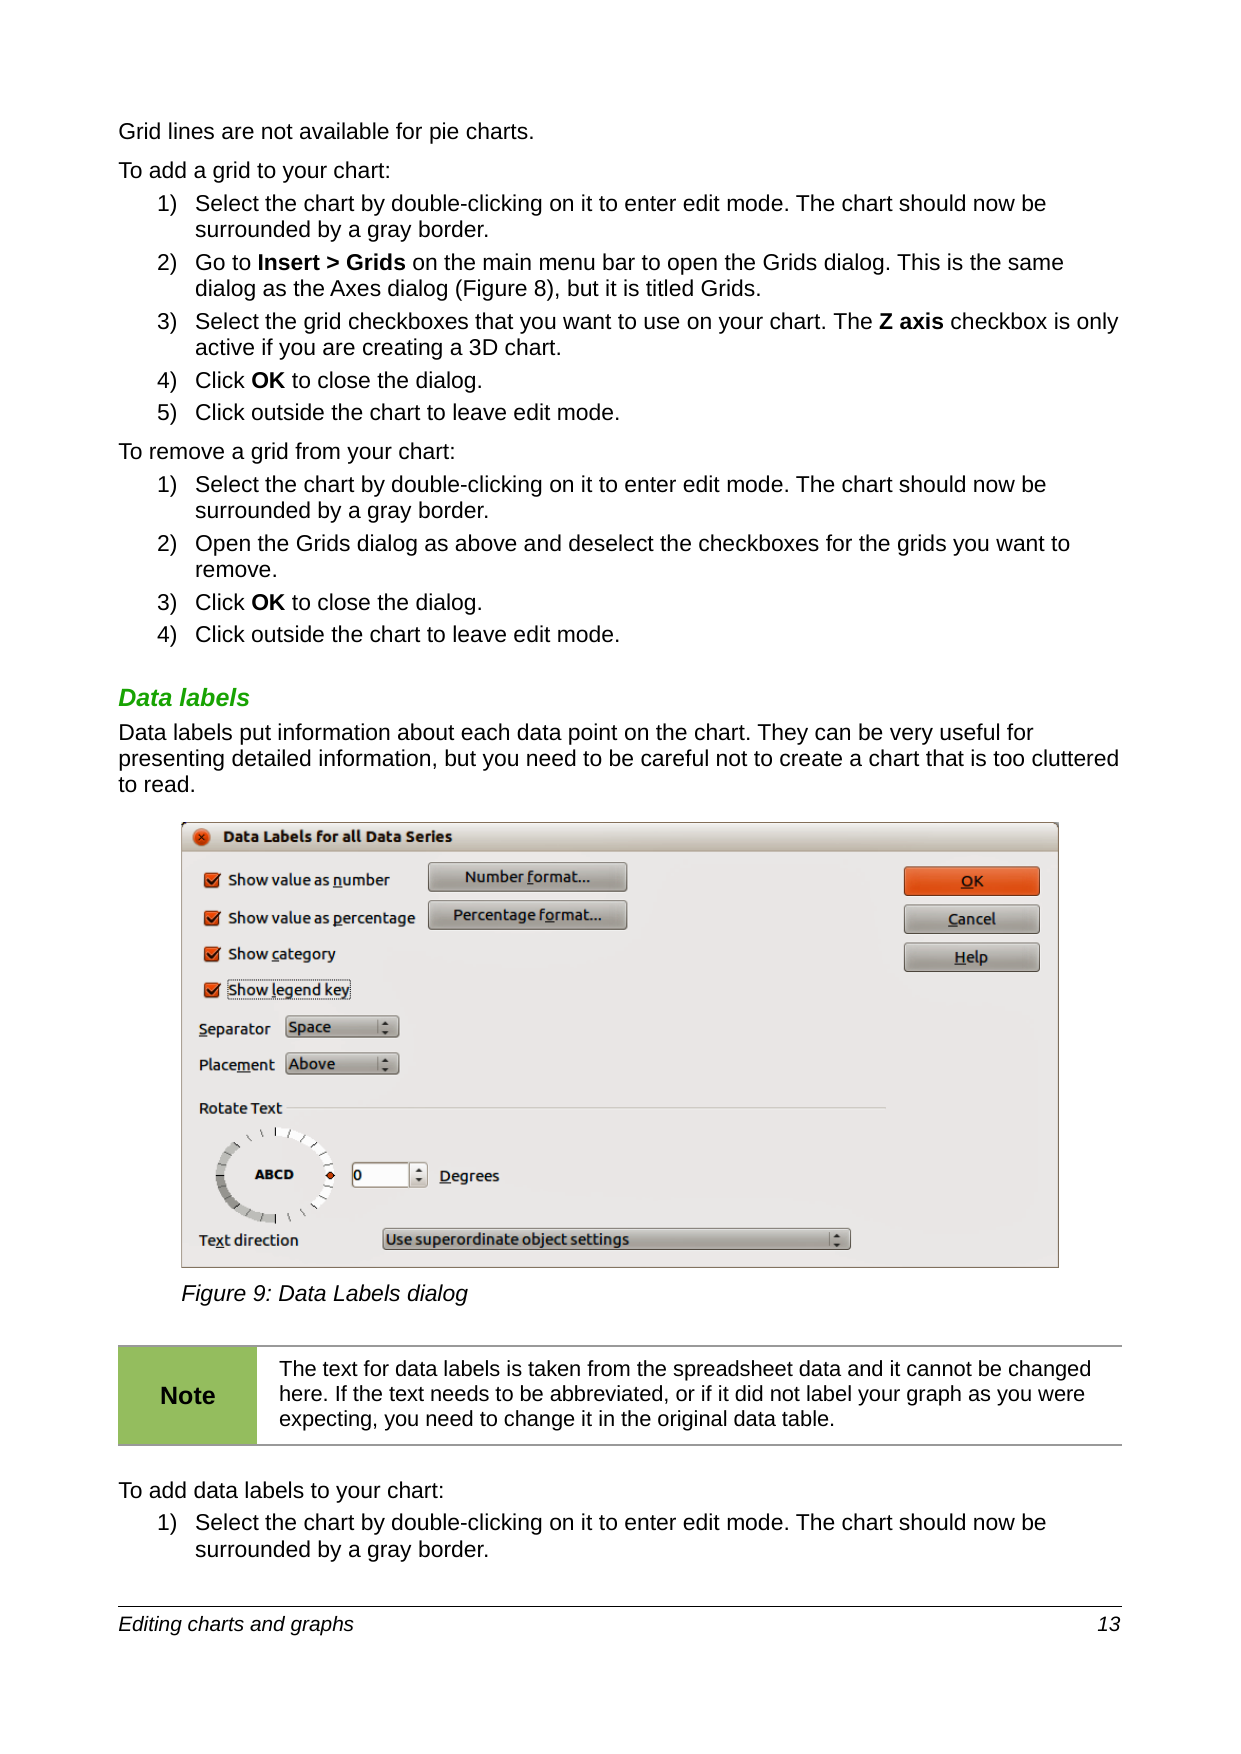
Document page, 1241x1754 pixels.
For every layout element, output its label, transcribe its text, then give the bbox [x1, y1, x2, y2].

list Go to Insert > Grids on the main menu bar to open the Grids dialog. This is the same dialog as the Axes dialog (Figure 8), but it is titled Grids. [177, 249, 1122, 301]
list Select the chart by double-clicking on it to enter edit mode. The chart should now be surrounded by a gray border. [177, 190, 1122, 242]
list Open the Grids dialog as above and deselect the checkboxes for the grids you want to remove. [177, 530, 1122, 583]
list Select the chart by double-clicking on it to enter edit mode. The chart should now be surrounded by a gray border. [177, 1509, 1122, 1562]
list Select the chart by double-clicking on it to enter edit mode. The chart should now be surrounded by a gray border. [177, 471, 1122, 524]
picture [181, 822, 1059, 1268]
text Data labels put information about each data point on the chart. They can be very useful for presenting detailed information, but you need to be careful not to create a chart that is too cluttered to read. [118, 718, 1122, 798]
table_header The text for data labels is taken from the spreadsheet data and it cannot be changed here. If the text needs to be abbreviated, or if it did not label your graph as you were expecting, you need to change it in the original data table. [258, 1347, 1122, 1444]
text Figure 9: Data Labels dialog [181, 1280, 1059, 1307]
list To add data labels to your chart: [118, 1477, 1122, 1503]
list Click OK to close the dialog. [177, 589, 1122, 615]
table_header Note [118, 1347, 257, 1444]
list Select the grid checkboxes that you want to use on your chart. The Z axis checkbox is only active if you are creating a 3D chart. [177, 308, 1122, 360]
list Click outside the chart to leave edit mode. [177, 399, 1122, 426]
list To add a grid to your chart: [118, 157, 1122, 183]
list To remove a grid from your chart: [118, 438, 1122, 464]
list Click outside the chart to leave edit mode. [177, 621, 1122, 648]
text Grid lines are not available for pie charts. [118, 118, 1122, 144]
list Click OK to close the dialog. [177, 367, 1122, 393]
subtitle Data labels [118, 683, 1122, 712]
